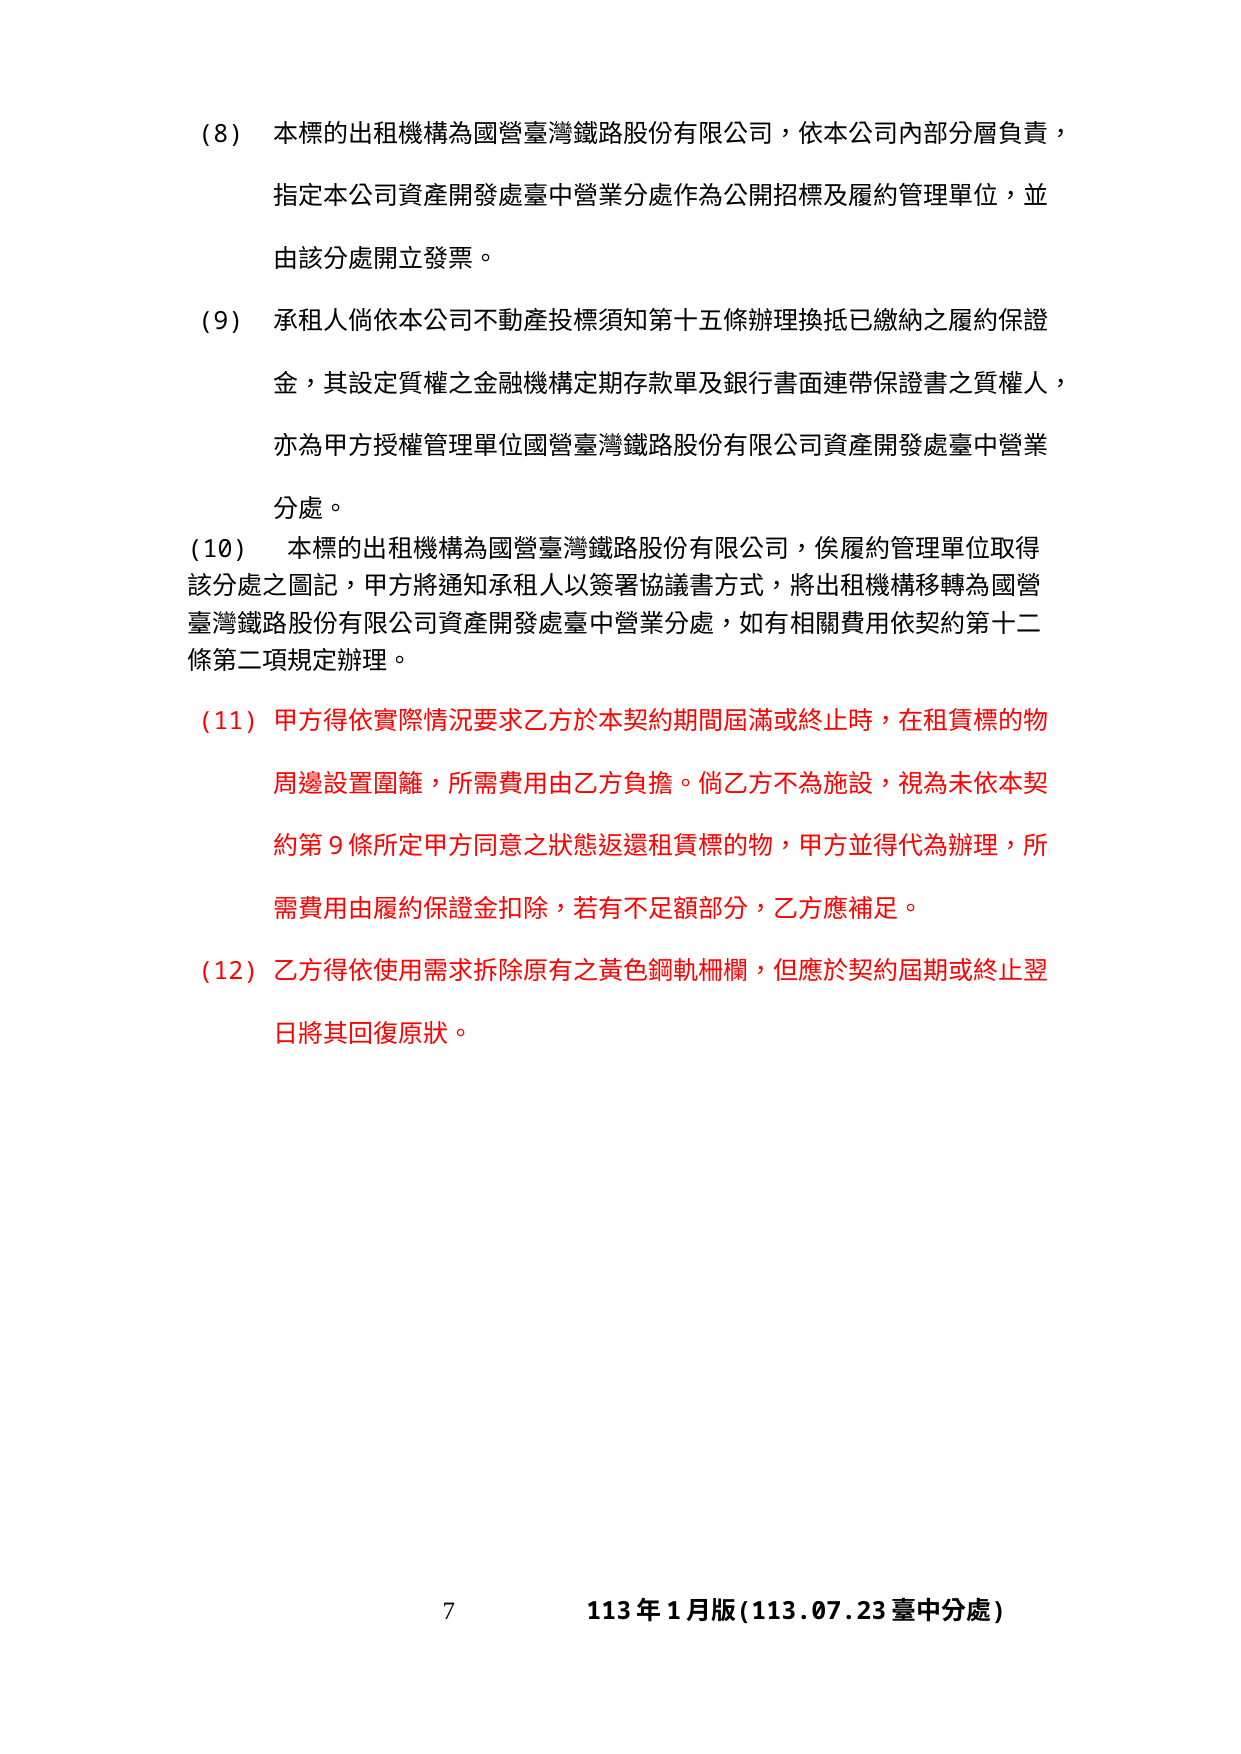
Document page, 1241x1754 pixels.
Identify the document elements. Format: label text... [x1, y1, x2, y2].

list 承租人倘依本公司不動產投標須知第十五條辦理換抵已繳納之履約保證金，其設定質權之金融機構定期存款單及銀行書面連帶保證書之質權人，亦為甲方授權管理單位國營臺灣鐵路股份有限公司資產開發處臺中營業分處。 [198, 277, 1048, 527]
list 本標的出租機構為國營臺灣鐵路股份有限公司，依本公司內部分層負責，指定本公司資產開發處臺中營業分處作為公開招標及履約管理單位，並由該分處開立發票。 [198, 89, 1048, 277]
list 本標的出租機構為國營臺灣鐵路股份有限公司，俟履約管理單位取得該分處之圖記，甲方將通知承租人以簽署協議書方式，將出租機構移轉為國營臺灣鐵路股份有限公司資產開發處臺中營業分處，如有相關費用依契約第十二條第二項規定辦理。 [187, 527, 1043, 677]
list 乙方得依使用需求拆除原有之黃色鋼軌柵欄，但應於契約屆期或終止翌日將其回復原狀。 [198, 927, 1048, 1052]
list 甲方得依實際情況要求乙方於本契約期間屆滿或終止時，在租賃標的物周邊設置圍籬，所需費用由乙方負擔。倘乙方不為施設，視為未依本契約第9條所定甲方同意之狀態返還租賃標的物，甲方並得代為辦理，所需費用由履約保證金扣除，若有不足額部分，乙方應補足。 [198, 677, 1048, 927]
